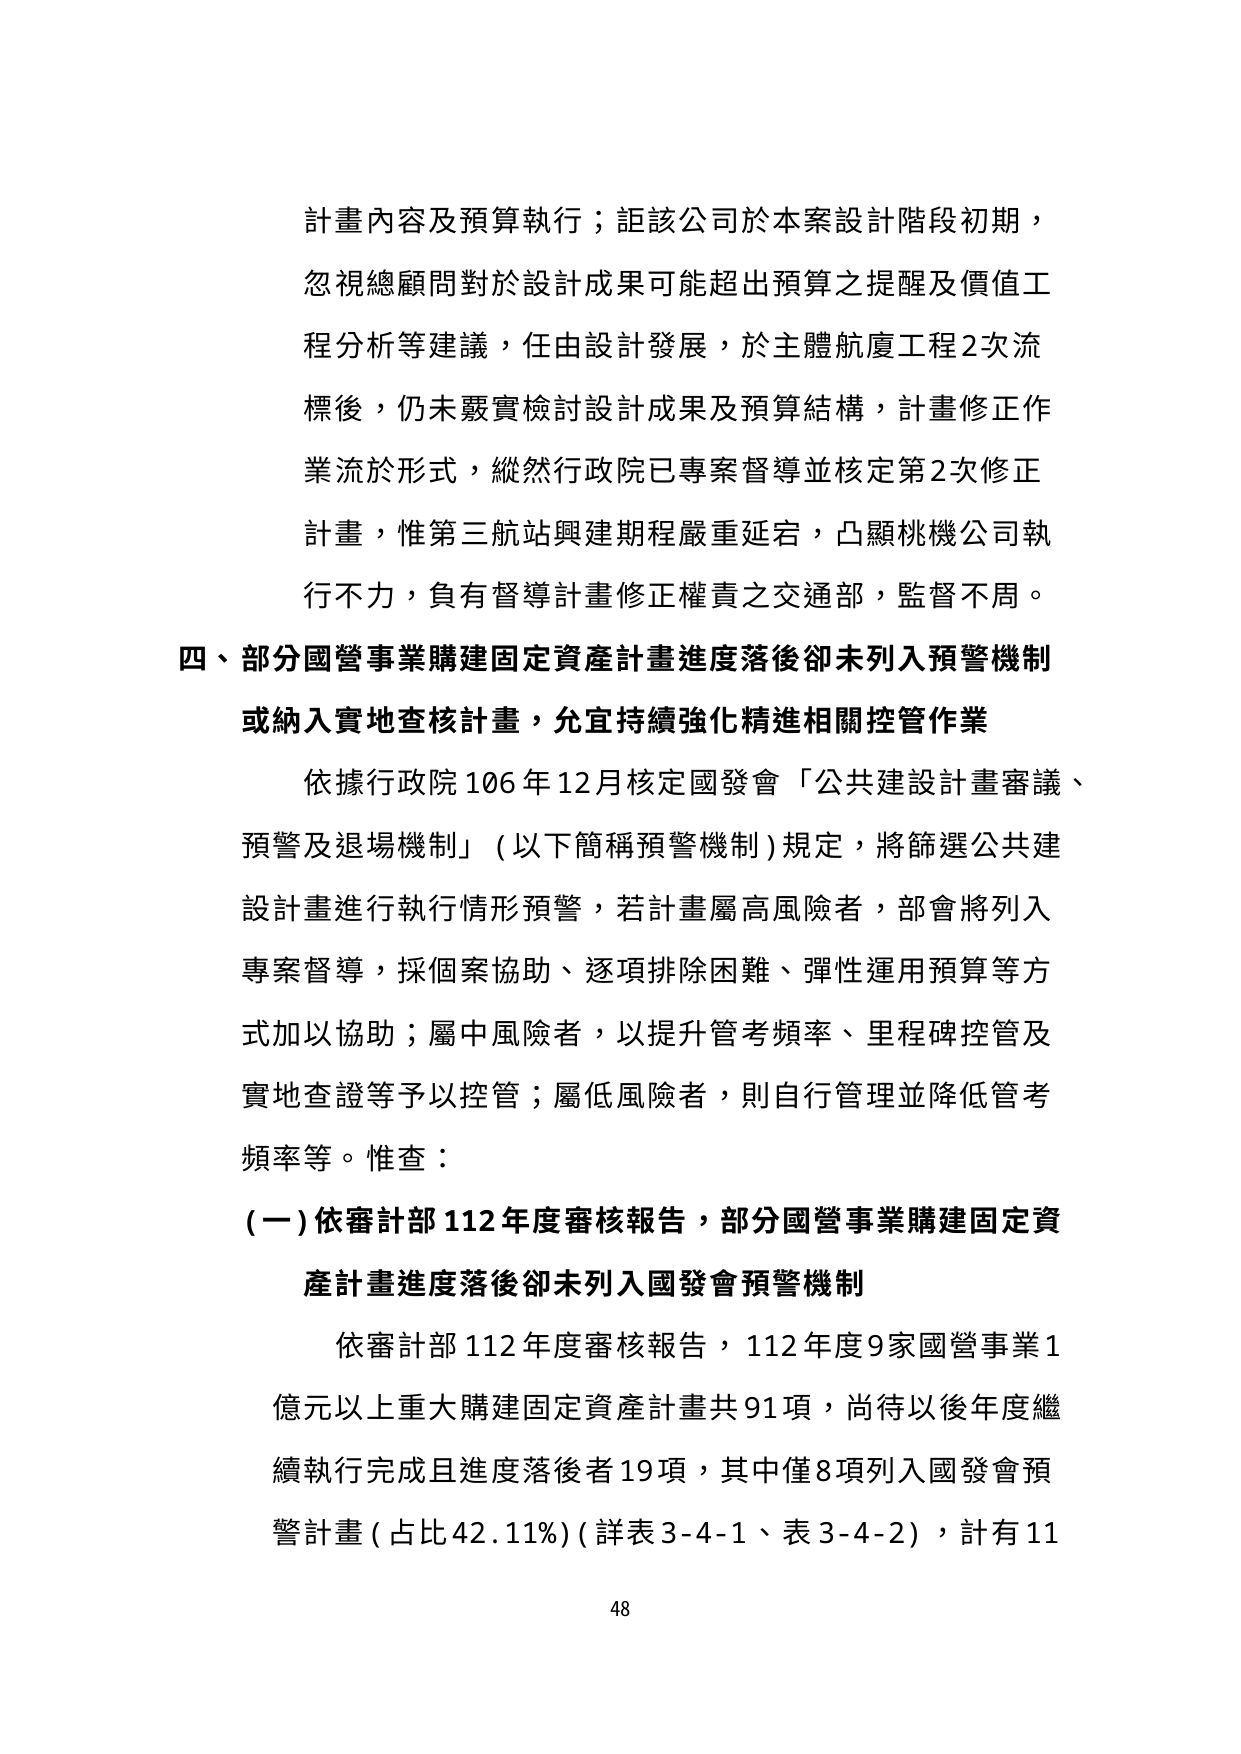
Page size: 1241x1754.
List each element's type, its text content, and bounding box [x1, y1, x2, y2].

text 計畫內容及預算執行；詎該公司於本案設計階段初期，忽視總顧問對於設計成果可能超出預算之提醒及價值工程分析等建議，任由設計發展，於主體航廈工程2次流標後，仍未覈實檢討設計成果及預算結構，計畫修正作業流於形式，縱然行政院已專案督導並核定第2次修正計畫，惟第三航站興建期程嚴重延宕，凸顯桃機公司執行不力，負有督導計畫修正權責之交通部，監督不周。 [266, 177, 1063, 615]
text 依據行政院106年12月核定國發會「公共建設計畫審議、預警及退場機制」(以下簡稱預警機制)規定，將篩選公共建設計畫進行執行情形預警，若計畫屬高風險者，部會將列入專案督導，採個案協助、逐項排除困難、彈性運用預算等方式加以協助；屬中風險者，以提升管考頻率、里程碑控管及實地查證等予以控管；屬低風險者，則自行管理並降低管考頻率等。惟查： [236, 740, 1063, 1177]
text (一)依審計部112年度審核報告，部分國營事業購建固定資產計畫進度落後卻未列入國發會預警機制 [236, 1177, 1063, 1302]
text 四、部分國營事業購建固定資產計畫進度落後卻未列入預警機制或納入實地查核計畫，允宜持續強化精進相關控管作業 [177, 615, 1063, 740]
text 依審計部112年度審核報告，112年度9家國營事業1億元以上重大購建固定資產計畫共91項，尚待以後年度繼續執行完成且進度落後者19項，其中僅8項列入國發會預警計畫(占比42.11%)(詳表3-4-1、表3-4-2)，計有11 [266, 1302, 1063, 1552]
